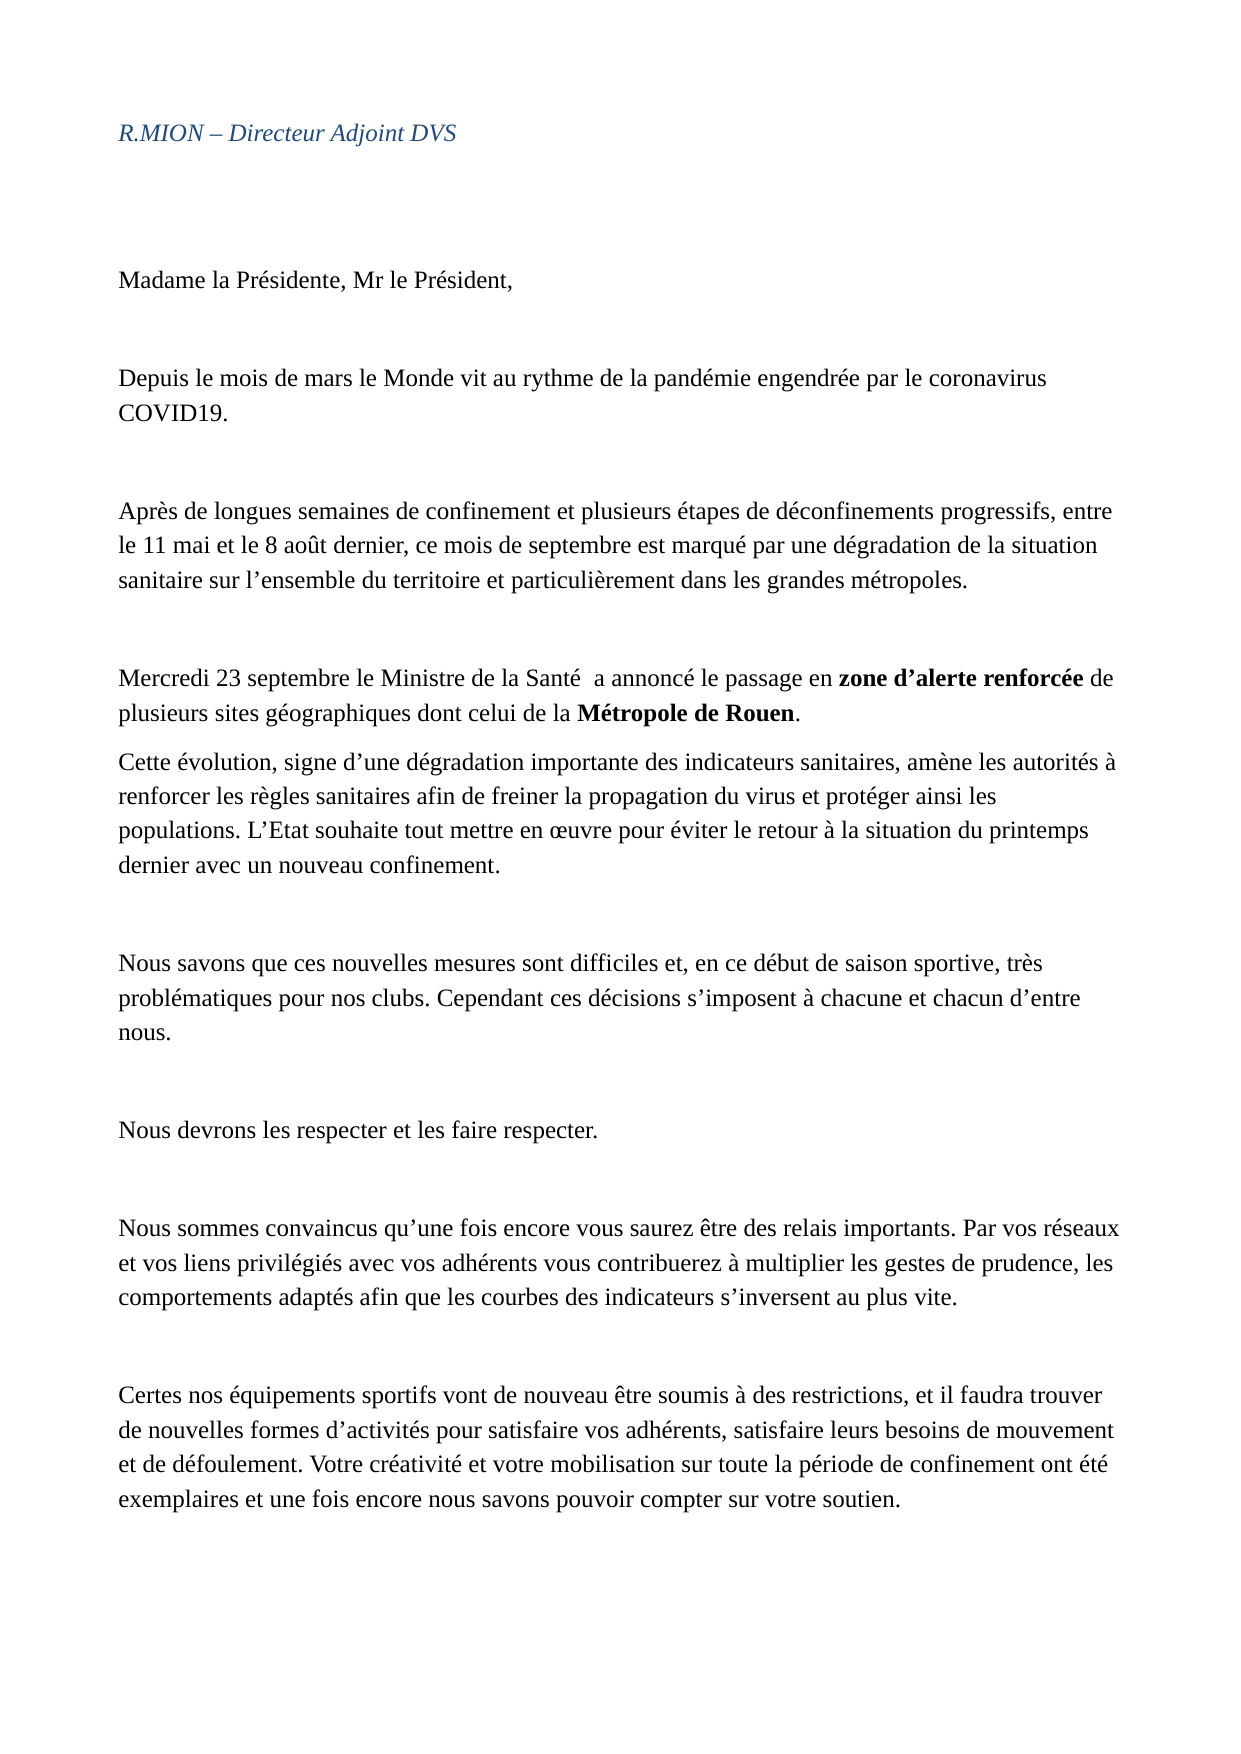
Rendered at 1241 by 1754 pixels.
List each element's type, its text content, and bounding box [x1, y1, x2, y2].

text Mercredi 23 septembre le Ministre de la Santé a annoncé le passage en zone d’alerte renforcée de plusieurs sites géographiques dont celui de la Métropole de Rouen. [118, 663, 1122, 726]
text Madame la Présidente, Mr le Président, [118, 265, 1122, 294]
text Cette évolution, signe d’une dégradation importante des indicateurs sanitaires, amène les autorités à renforcer les règles sanitaires afin de freiner la propagation du virus et protéger ainsi les populations. L’Etat souhaite tout mettre en œuvre pour éviter le retour à la situation du printemps dernier avec un nouveau confinement. [118, 747, 1122, 879]
text Depuis le mois de mars le Monde vit au rythme de la pandémie engendrée par le coronavirus COVID19. [118, 363, 1122, 427]
text Nous savons que ces nouvelles mesures sont difficiles et, en ce début de saison sportive, très problématiques pour nos clubs. Cependant ces décisions s’imposent à chacune et chacun d’entre nous. [118, 948, 1122, 1046]
text Nous sommes convaincus qu’une fois encore vous saurez être des relais importants. Par vos réseaux et vos liens privilégiés avec vos adhérents vous contribuerez à multiplier les gestes de prudence, les comportements adaptés afin que les courbes des indicateurs s’inversent au plus vite. [118, 1213, 1122, 1311]
text Nous devrons les respecter et les faire respecter. [118, 1115, 1122, 1144]
text Certes nos équipements sportifs vont de nouveau être soumis à des restrictions, et il faudra trouver de nouvelles formes d’activités pour satisfaire vos adhérents, satisfaire leurs besoins de mouvement et de défoulement. Votre créativité et votre mobilisation sur toute la période de confinement ont été exemplaires et une fois encore nous savons pouvoir compter sur votre soutien. [118, 1381, 1122, 1513]
text R.MION – Directeur Adjoint DVS [118, 118, 1122, 147]
text Après de longues semaines de confinement et plusieurs étapes de déconfinements progressifs, entre le 11 mai et le 8 août dernier, ce mois de septembre est marqué par une dégradation de la situation sanitaire sur l’ensemble du territoire et particulièrement dans les grandes métropoles. [118, 496, 1122, 594]
